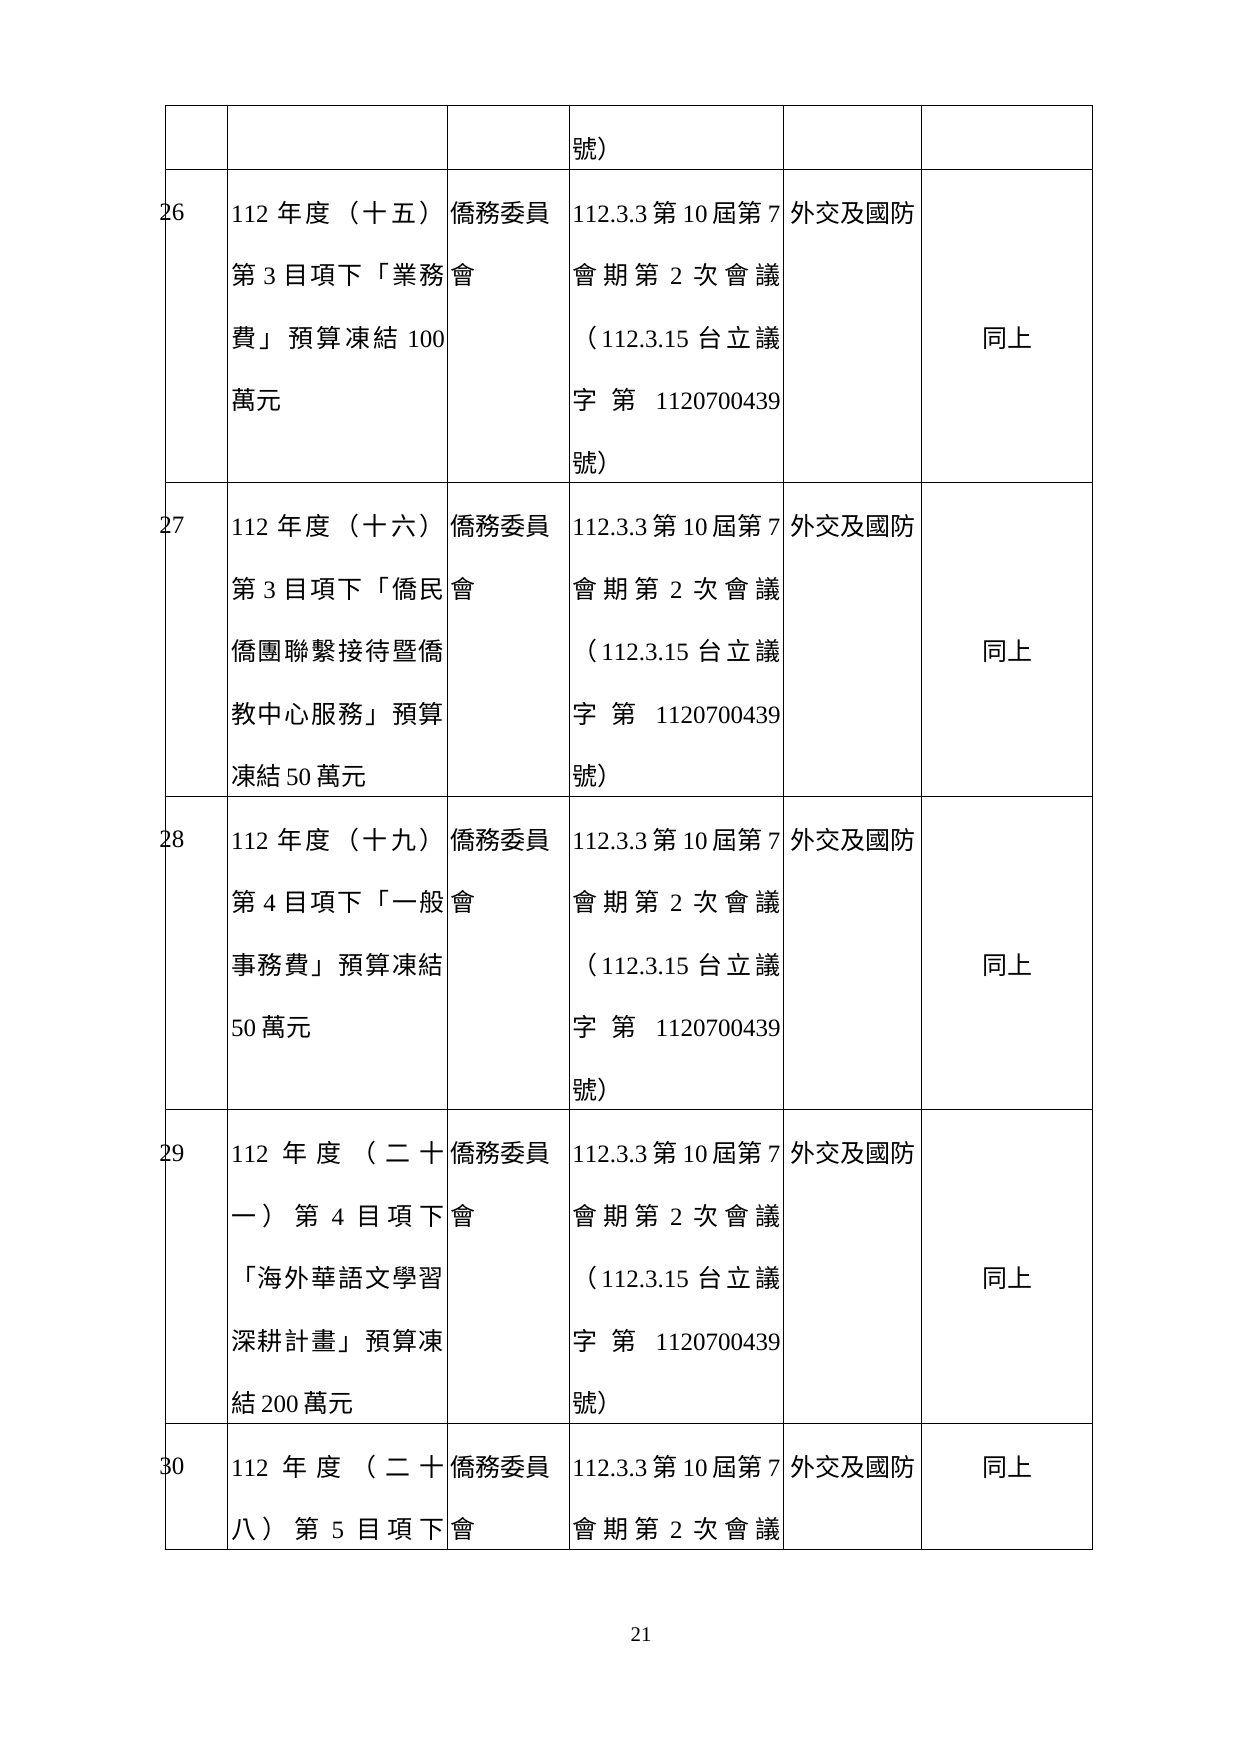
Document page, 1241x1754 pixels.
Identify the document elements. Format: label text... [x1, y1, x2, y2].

table_cell 112.3.3第10屆第7會期第2次會議（112.3.15台立議字第1120700439號） [570, 1110, 783, 1423]
table_cell 外交及國防 [784, 1110, 921, 1423]
table_cell 112.3.3第10屆第7會期第2次會議（112.3.15台立議字第1120700439號） [570, 170, 783, 482]
table_cell 同上 [922, 483, 1092, 796]
table_cell 112.3.3第10屆第7會期第2次會議 [570, 1424, 783, 1549]
table_cell [166, 797, 227, 1109]
table_cell 112年度（二十一）第4目項下「海外華語文學習深耕計畫」預算凍結200萬元 [228, 1110, 447, 1423]
table_cell 112.3.3第10屆第7會期第2次會議（112.3.15台立議字第1120700439號） [570, 797, 783, 1109]
table_cell 僑務委員會 [448, 1424, 569, 1549]
table_cell [166, 106, 227, 169]
table_cell [448, 106, 569, 169]
table_cell 外交及國防 [784, 797, 921, 1109]
table_cell 外交及國防 [784, 483, 921, 796]
table_cell 112年度（二十八）第5目項下 [228, 1424, 447, 1549]
table_cell 僑務委員會 [448, 483, 569, 796]
table_cell 112年度（十五）第3目項下「業務費」預算凍結100萬元 [228, 170, 447, 482]
table_cell 同上 [922, 170, 1092, 482]
table_cell 112年度（十六）第3目項下「僑民僑團聯繫接待暨僑教中心服務」預算凍結50萬元 [228, 483, 447, 796]
table_cell 同上 [922, 1110, 1092, 1423]
table_cell 112年度（十九）第4目項下「一般事務費」預算凍結50萬元 [228, 797, 447, 1109]
table_cell 僑務委員會 [448, 1110, 569, 1423]
table_cell [166, 1424, 227, 1549]
table_cell 僑務委員會 [448, 797, 569, 1109]
table_cell [166, 1110, 227, 1423]
table_cell 112.3.3第10屆第7會期第2次會議（112.3.15台立議字第1120700439號） [570, 483, 783, 796]
table_cell 號） [570, 106, 783, 169]
table_cell 僑務委員會 [448, 170, 569, 482]
table_cell [166, 170, 227, 482]
table_cell 外交及國防 [784, 170, 921, 482]
table_cell [166, 483, 227, 796]
table_cell 同上 [922, 797, 1092, 1109]
table_cell 外交及國防 [784, 1424, 921, 1549]
table_cell [228, 106, 447, 169]
table_cell 同上 [922, 1424, 1092, 1549]
table_cell [784, 106, 921, 169]
table_cell [922, 106, 1092, 169]
